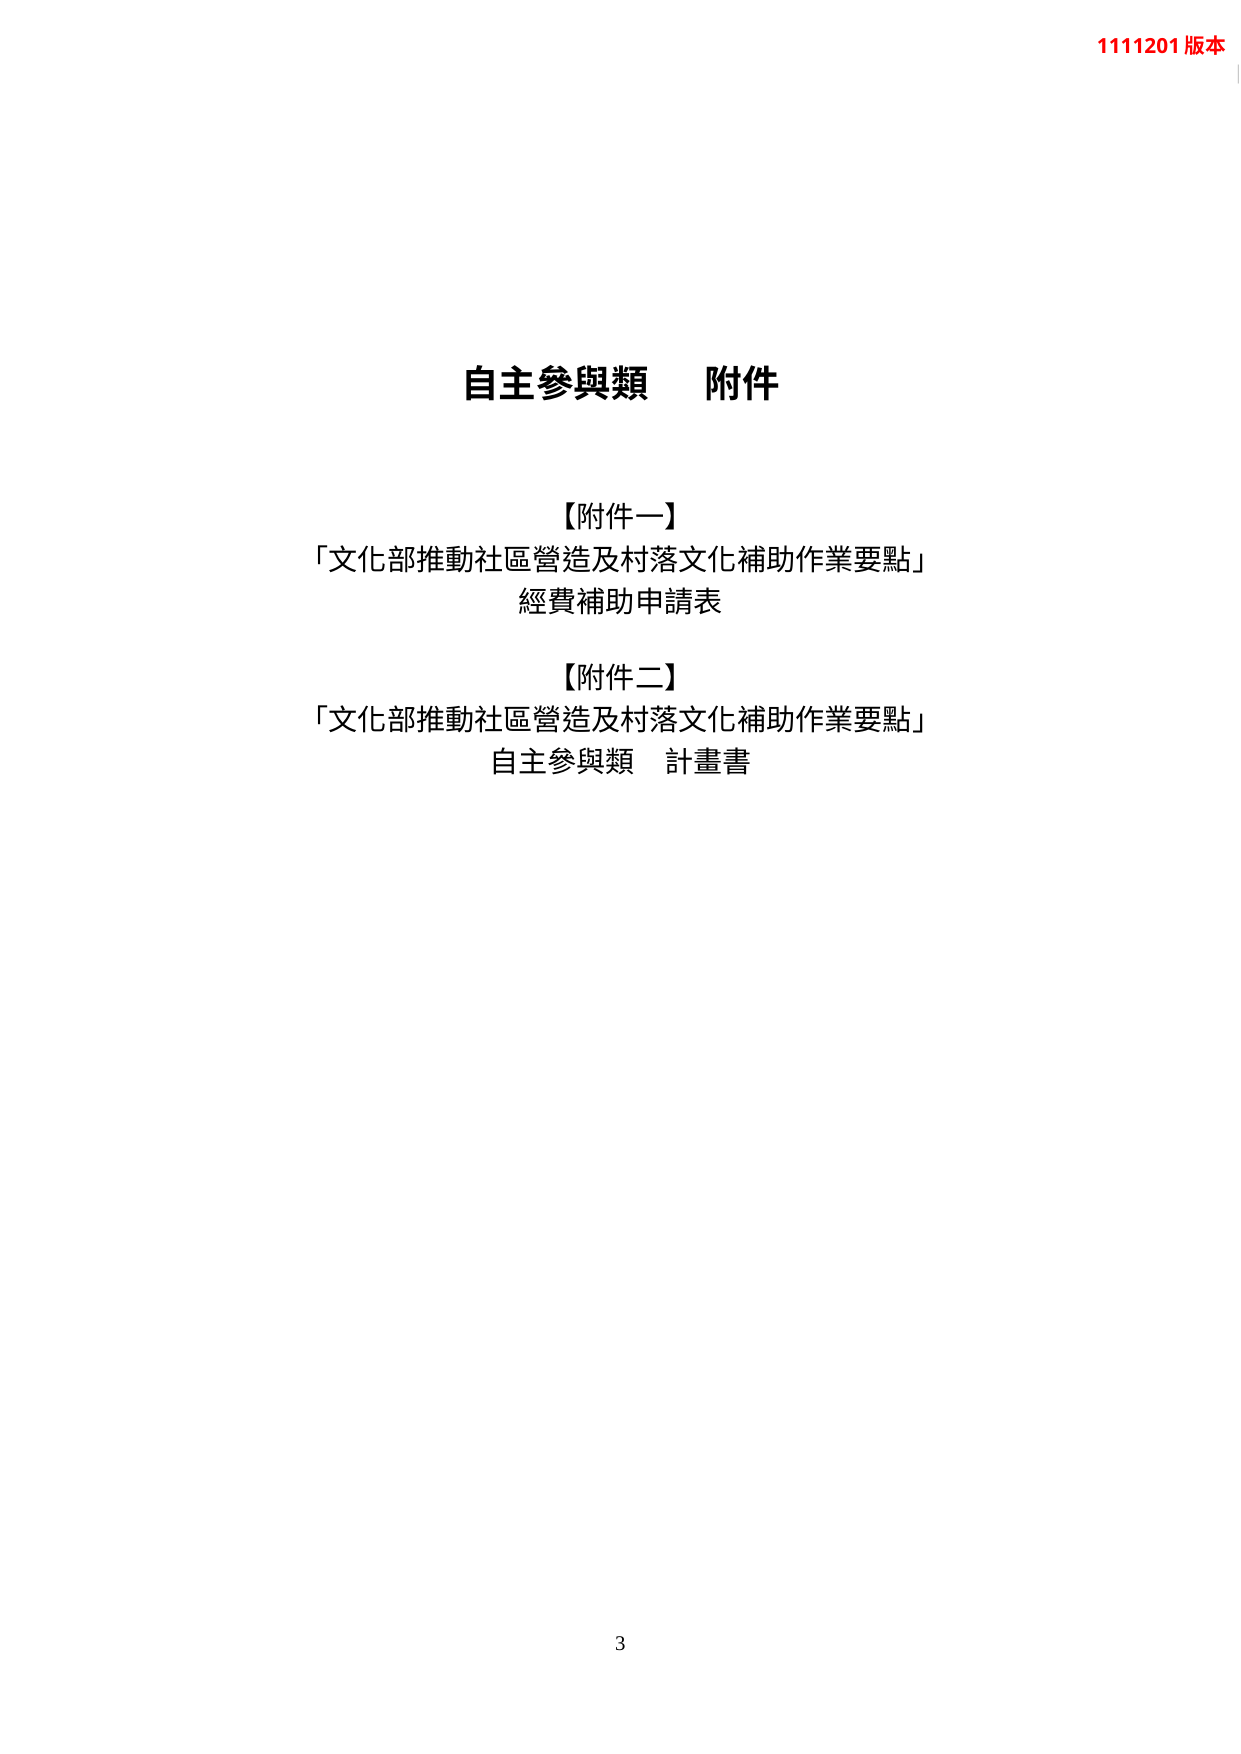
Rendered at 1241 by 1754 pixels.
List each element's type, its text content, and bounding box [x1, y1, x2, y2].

text 【附件一】 [118, 494, 1122, 536]
text 「文化部推動社區營造及村落文化補助作業要點」 [118, 697, 1122, 739]
text 【附件二】 [118, 654, 1122, 697]
text 自主參與類 計畫書 [118, 739, 1122, 781]
text 自主參與類 附件 [118, 353, 1122, 408]
text 經費補助申請表 [118, 578, 1122, 621]
text 「文化部推動社區營造及村落文化補助作業要點」 [118, 536, 1122, 578]
